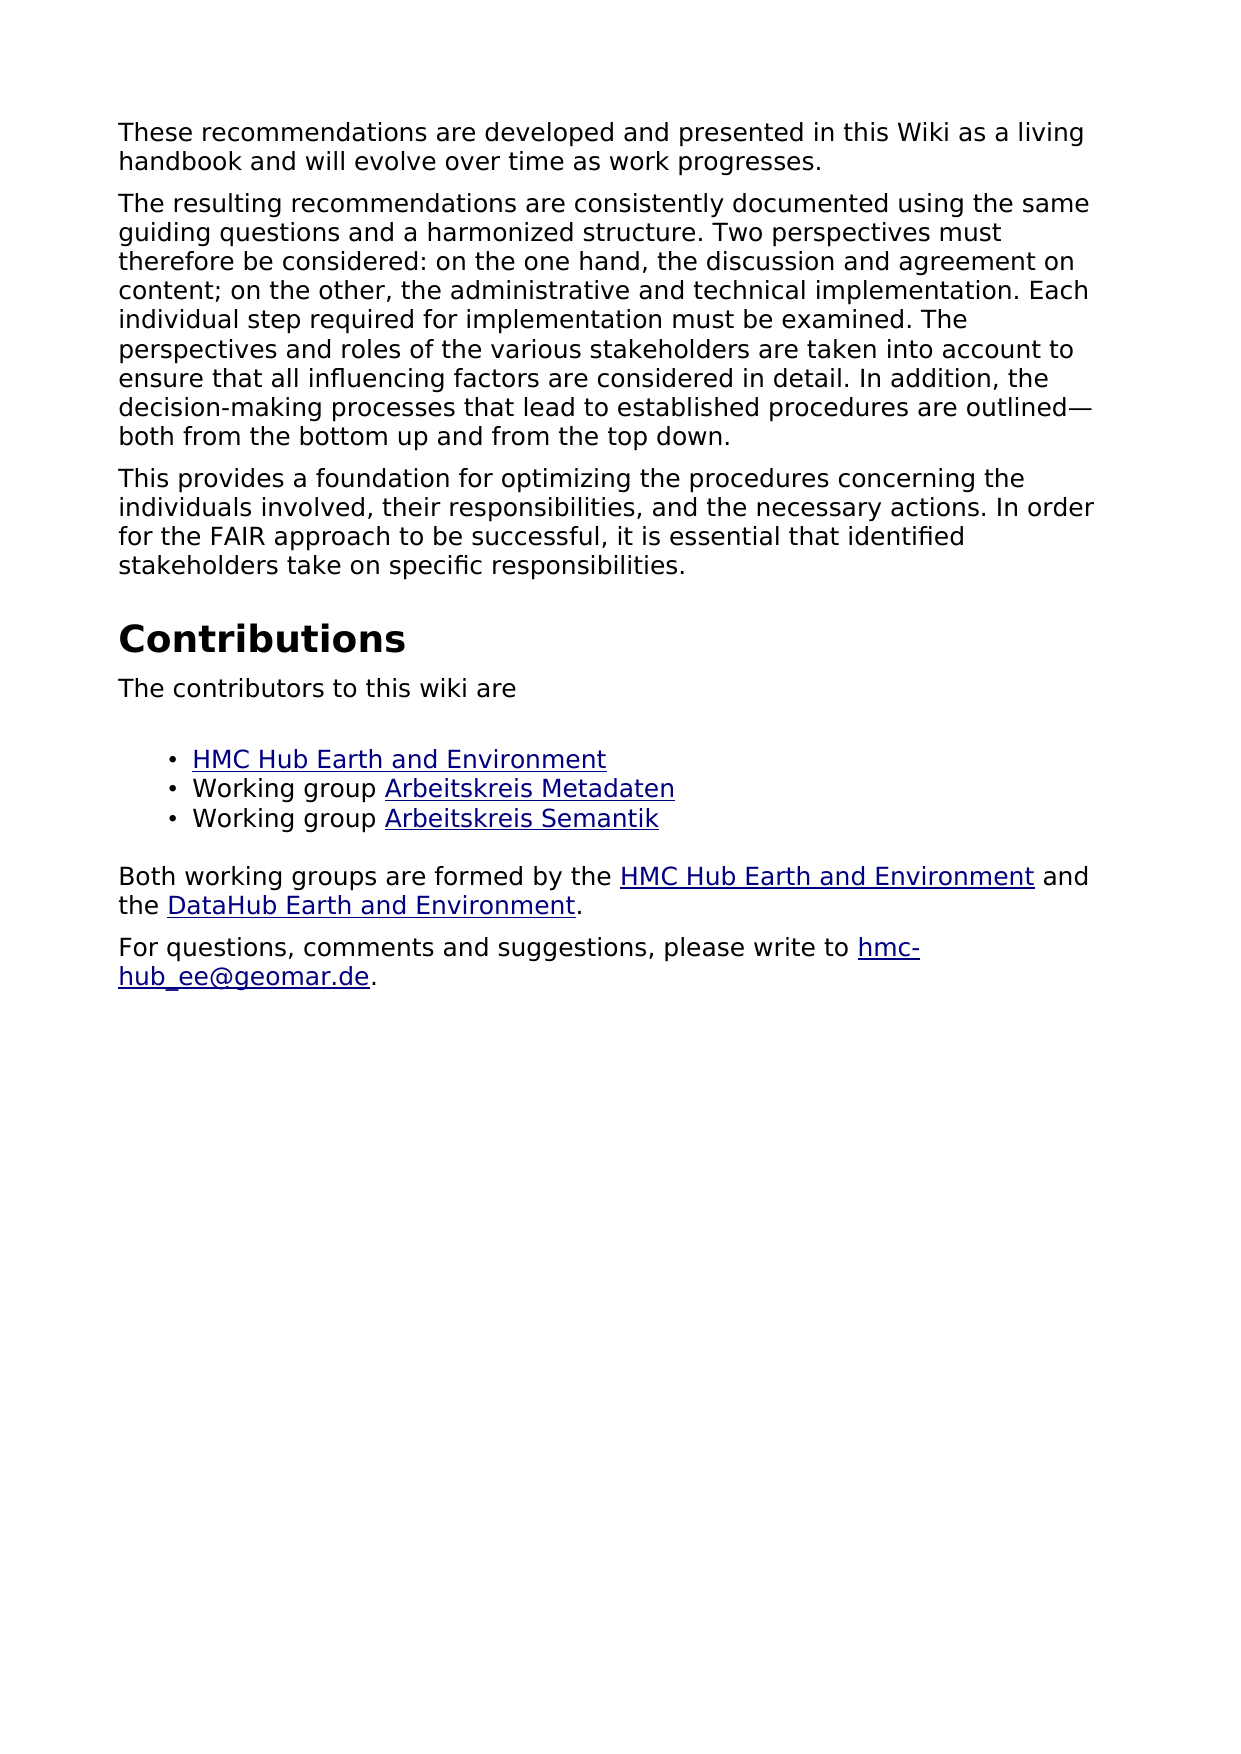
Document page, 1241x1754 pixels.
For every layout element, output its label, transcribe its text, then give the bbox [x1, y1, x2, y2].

text The contributors to this wiki are [118, 674, 1122, 703]
text The resulting recommendations are consistently documented using the same guiding questions and a harmonized structure. Two perspectives must therefore be considered: on the one hand, the discussion and agreement on content; on the other, the administrative and technical implementation. Each individual step required for implementation must be examined. The perspectives and roles of the various stakeholders are taken into account to ensure that all influencing factors are considered in detail. In addition, the decision-making processes that lead to established procedures are outlined—both from the bottom up and from the top down. [118, 189, 1122, 451]
text This provides a foundation for optimizing the procedures concerning the individuals involved, their responsibilities, and the necessary actions. In order for the FAIR approach to be successful, it is essential that identified stakeholders take on specific responsibilities. [118, 464, 1122, 581]
text For questions, comments and suggestions, please write to hmc-hub_ee@geomar.de. [118, 933, 1122, 992]
subtitle Contributions [118, 618, 1122, 662]
list HMC Hub Earth and Environment [177, 745, 1122, 774]
list Working group Arbeitskreis Semantik [177, 804, 1122, 833]
text Both working groups are formed by the HMC Hub Earth and Environment and the DataHub Earth and Environment. [118, 862, 1122, 921]
list Working group Arbeitskreis Metadaten [177, 774, 1122, 804]
text These recommendations are developed and presented in this Wiki as a living handbook and will evolve over time as work progresses. [118, 118, 1122, 176]
